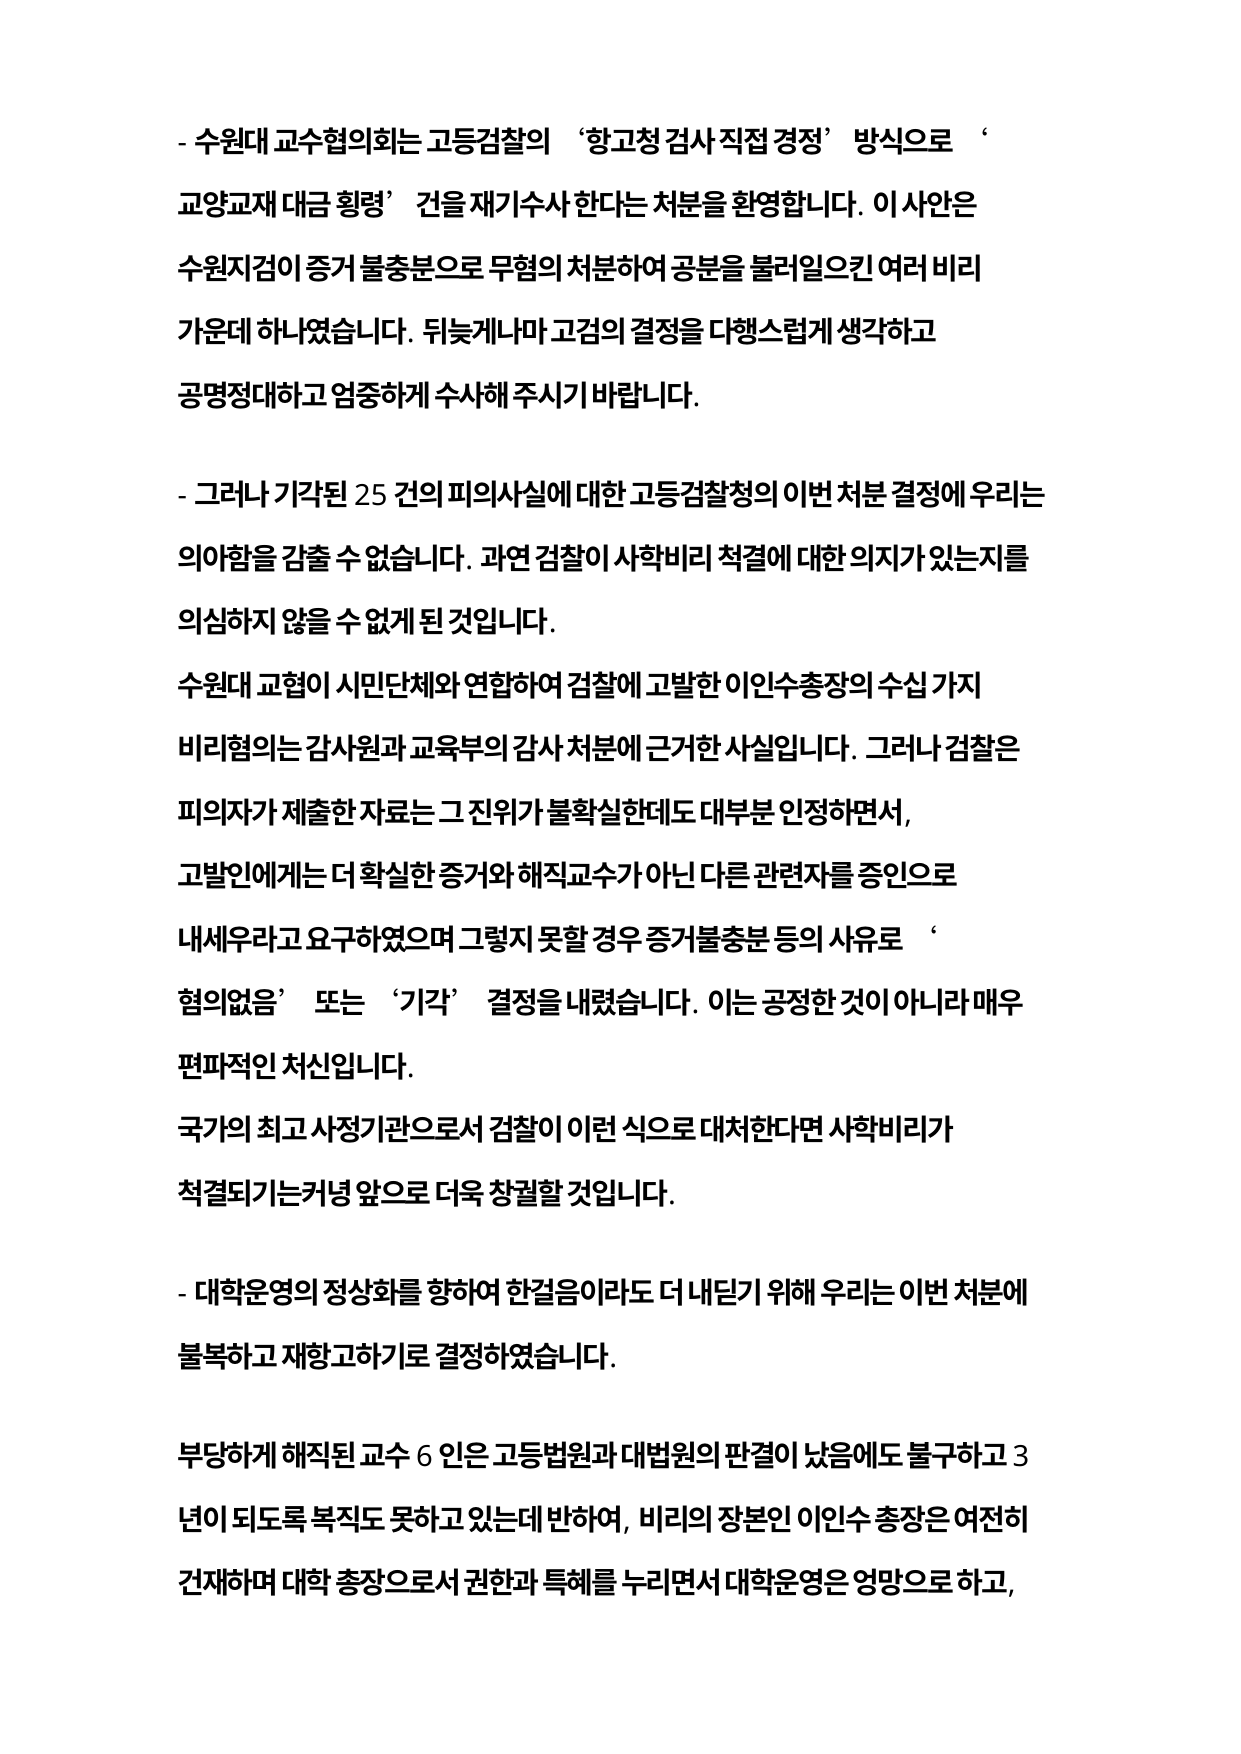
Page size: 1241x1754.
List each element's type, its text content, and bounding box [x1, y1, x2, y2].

text - 그러나 기각된 25건의 피의사실에 대한 고등검찰청의 이번 처분 결정에 우리는 의아함을 감출 수 없습니다. 과연 검찰이 사학비리 척결에 대한 의지가 있는지를 의심하지 않을 수 없게 된 것입니다. [177, 472, 1053, 641]
text 수원대 교협이 시민단체와 연합하여 검찰에 고발한 이인수총장의 수십 가지 비리혐의는 감사원과 교육부의 감사 처분에 근거한 사실입니다. 그러나 검찰은 피의자가 제출한 자료는 그 진위가 불확실한데도 대부분 인정하면서, 고발인에게는 더 확실한 증거와 해직교수가 아닌 다른 관련자를 증인으로 내세우라고 요구하였으며 그렇지 못할 경우 증거불충분 등의 사유로 ‘혐의없음’ 또는 ‘기각’ 결정을 내렸습니다. 이는 공정한 것이 아니라 매우 편파적인 처신입니다. [177, 662, 1053, 1086]
text 부당하게 해직된 교수 6인은 고등법원과 대법원의 판결이 났음에도 불구하고 3년이 되도록 복직도 못하고 있는데 반하여, 비리의 장본인 이인수 총장은 여전히 건재하며 대학 총장으로서 권한과 특혜를 누리면서 대학운영은 엉망으로 하고, [177, 1433, 1053, 1602]
text - 대학운영의 정상화를 향하여 한걸음이라도 더 내딛기 위해 우리는 이번 처분에 불복하고 재항고하기로 결정하였습니다. [177, 1270, 1053, 1376]
text - 수원대 교수협의회는 고등검찰의 ‘항고청 검사 직접 경정’방식으로 ‘교양교재 대금 횡령’건을 재기수사 한다는 처분을 환영합니다. 이 사안은 수원지검이 증거 불충분으로 무혐의 처분하여 공분을 불러일으킨 여러 비리 가운데 하나였습니다. 뒤늦게나마 고검의 결정을 다행스럽게 생각하고 공명정대하고 엄중하게 수사해 주시기 바랍니다. [177, 118, 1053, 414]
text 국가의 최고 사정기관으로서 검찰이 이런 식으로 대처한다면 사학비리가 척결되기는커녕 앞으로 더욱 창궐할 것입니다. [177, 1107, 1053, 1213]
